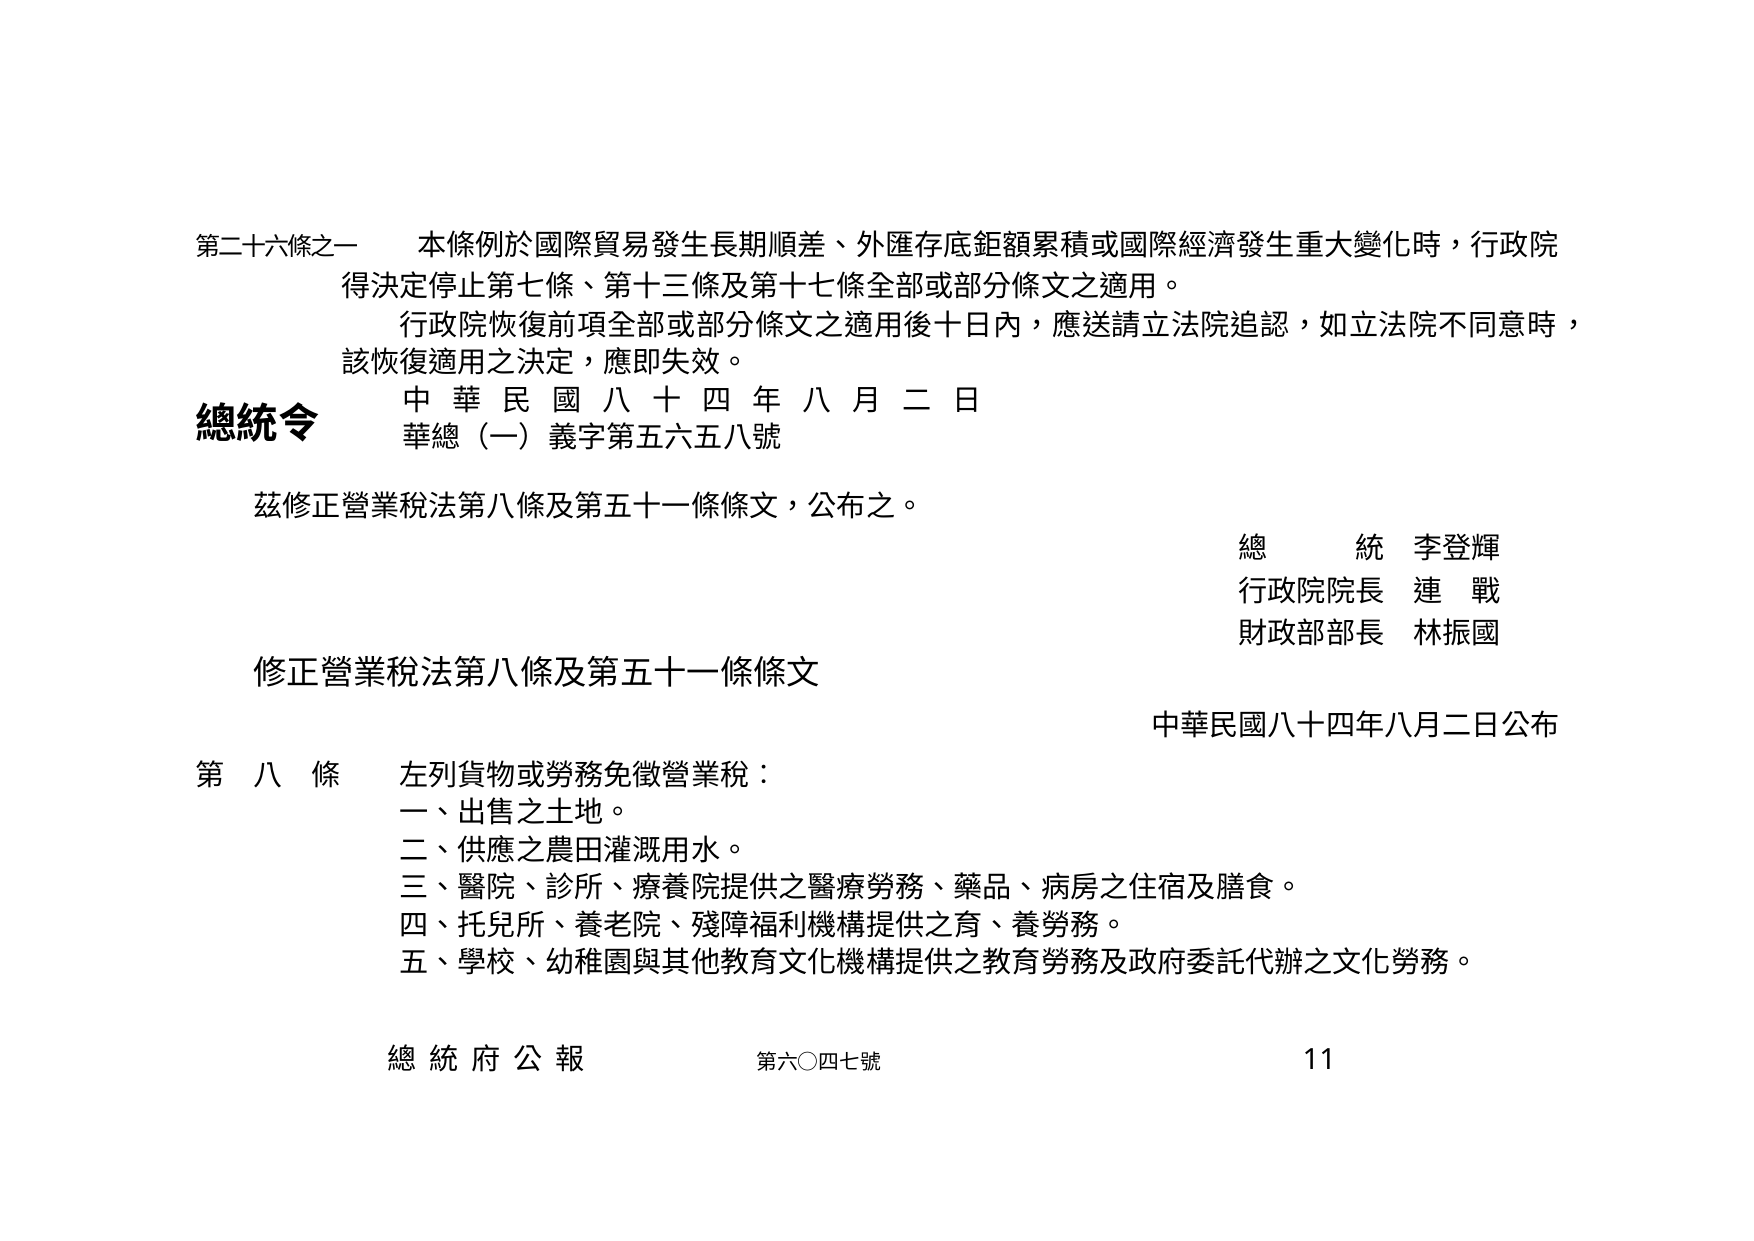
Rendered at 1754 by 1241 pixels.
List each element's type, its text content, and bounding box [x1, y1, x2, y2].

text 第二十六條之一 本條例於國際貿易發生長期順差、外匯存底鉅額累積或國際經濟發生重大變化時，行政院得決定停止第七條、第十三條及第十七條全部或部分條文之適用。 [195, 222, 1559, 305]
text 一、出售之土地。 [399, 793, 1559, 830]
text 四、托兒所、養老院、殘障福利機構提供之育、養勞務。 [399, 905, 1559, 943]
text 總 統 李登輝 [195, 529, 1501, 566]
text 二、供應之農田灌溉用水。 [399, 830, 1559, 868]
text 三、醫院、診所、療養院提供之醫療勞務、藥品、病房之住宿及膳食。 [399, 868, 1559, 905]
text 財政部部長 林振國 [195, 614, 1501, 651]
text 茲修正營業稅法第八條及第五十一條條文，公布之。 [195, 486, 1559, 524]
table_header 中華民國八十四年八月二日 華總（一）義字第五六五八號 [399, 380, 986, 486]
text 行政院恢復前項全部或部分條文之適用後十日內，應送請立法院追認，如立法院不同意時，該恢復適用之決定，應即失效。 [341, 305, 1559, 380]
text 第 八 條 左列貨物或勞務免徵營業稅︰ [195, 755, 1559, 793]
text 五、學校、幼稚園與其他教育文化機構提供之教育勞務及政府委託代辦之文化勞務。 [399, 943, 1559, 980]
text 行政院院長 連 戰 [195, 571, 1501, 609]
text 中華民國八十四年八月二日公布 [195, 705, 1559, 743]
text 修正營業稅法第八條及第五十一條條文 [253, 651, 1559, 693]
table_header 總統令 [192, 380, 399, 486]
